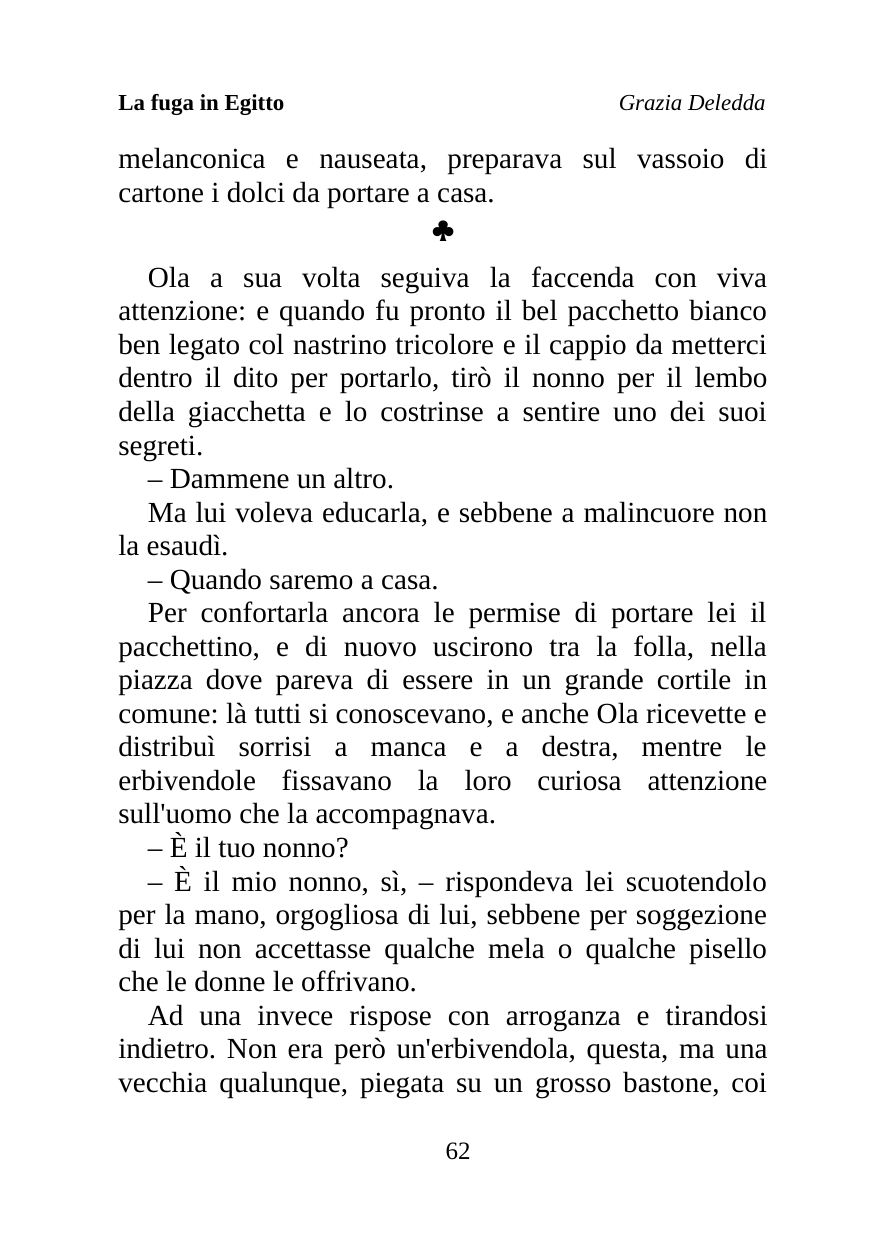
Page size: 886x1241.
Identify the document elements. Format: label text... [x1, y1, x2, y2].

text Ola a sua volta seguiva la faccenda con viva attenzione: e quando fu pronto il bel pacchetto bianco ben legato col nastrino tricolore e il cappio da metterci dentro il dito per portarlo, tirò il nonno per il lembo della giacchetta e lo costrinse a sentire uno dei suoi segreti. [118, 260, 768, 461]
text – È il mio nonno, sì, – rispondeva lei scuotendolo per la mano, orgogliosa di lui, sebbene per soggezione di lui non accettasse qualche mela o qualche pisello che le donne le offrivano. [118, 864, 768, 998]
text melanconica e nauseata, preparava sul vassoio di cartone i dolci da portare a casa. [118, 141, 768, 208]
text – Quando saremo a casa. [118, 562, 768, 595]
text  [118, 221, 768, 247]
text Per confortarla ancora le permise di portare lei il pacchettino, e di nuovo uscirono tra la folla, nella piazza dove pareva di essere in un grande cortile in comune: là tutti si conoscevano, e anche Ola ricevette e distribuì sorrisi a manca e a destra, mentre le erbivendole fissavano la loro curiosa attenzione sull'uomo che la accompagnava. [118, 595, 768, 830]
text Ma lui voleva educarla, e sebbene a malincuore non la esaudì. [118, 495, 768, 562]
text – Dammene un altro. [118, 461, 768, 495]
text Ad una invece rispose con arroganza e tirandosi indietro. Non era però un'erbivendola, questa, ma una vecchia qualunque, piegata su un grosso bastone, coi [118, 998, 768, 1098]
text – È il tuo nonno? [118, 830, 768, 864]
